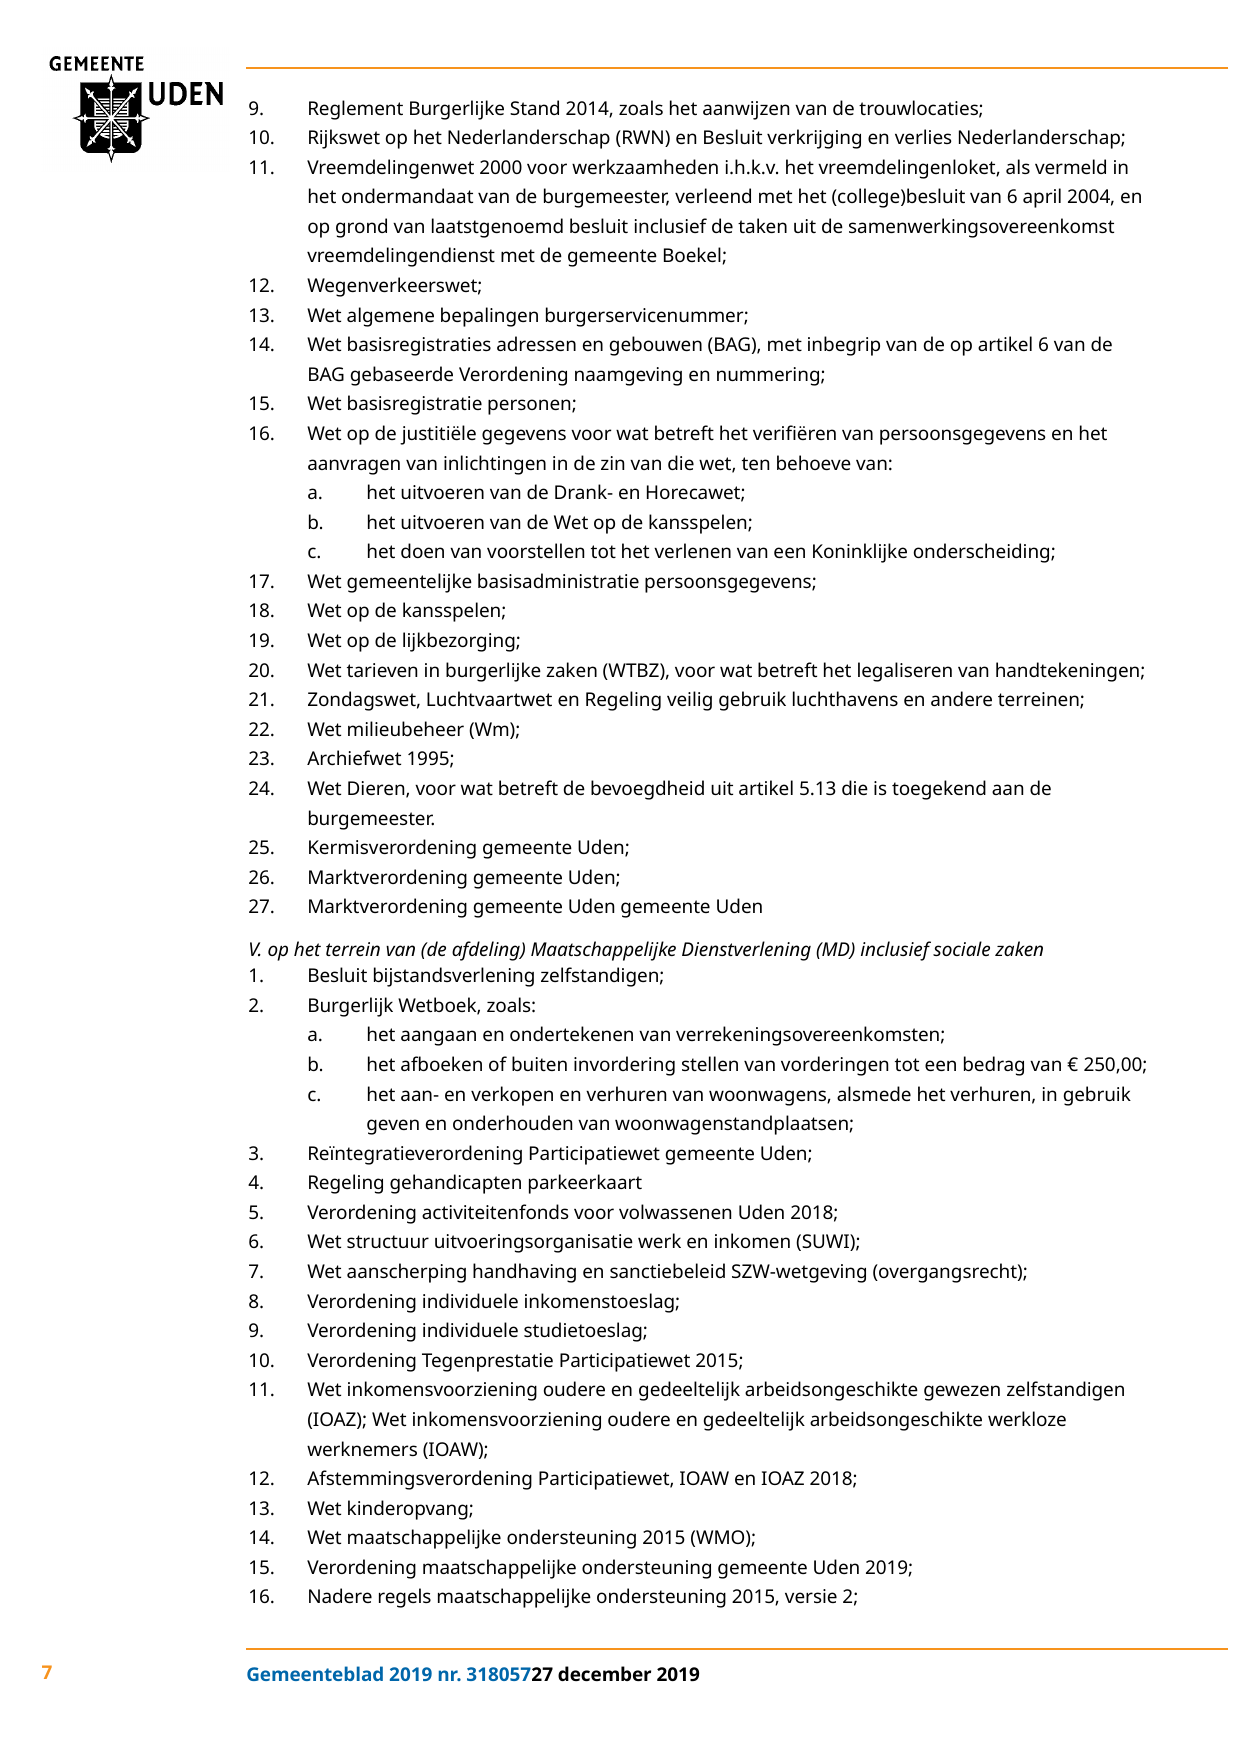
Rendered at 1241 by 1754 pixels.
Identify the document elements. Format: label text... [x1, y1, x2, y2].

list Wet milieubeheer (Wm); [248, 716, 1152, 742]
list Verordening individuele inkomenstoeslag; [248, 1288, 1152, 1313]
list Regeling gehandicapten parkeerkaart [248, 1169, 1152, 1195]
list Zondagswet, Luchtvaartwet en Regeling veilig gebruik luchthavens en andere terreinen; [248, 686, 1152, 712]
list Wet op de kansspelen; [248, 598, 1152, 623]
list Marktverordening gemeente Uden gemeente Uden [248, 893, 1152, 919]
list Wet algemene bepalingen burgerservicenummer; [248, 302, 1152, 328]
list Wet tarieven in burgerlijke zaken (WTBZ), voor wat betreft het legaliseren van handtekeningen; [248, 657, 1152, 683]
list Wet inkomensvoorziening oudere en gedeeltelijk arbeidsongeschikte gewezen zelfstandigen (IOAZ); Wet inkomensvoorziening oudere en gedeeltelijk arbeidsongeschikte werkloze werknemers (IOAW); [248, 1377, 1152, 1461]
list Wet maatschappelijke ondersteuning 2015 (WMO); [248, 1524, 1152, 1550]
list het uitvoeren van de Wet op de kansspelen; [307, 509, 1152, 535]
list Wet gemeentelijke basisadministratie persoonsgegevens; [248, 568, 1152, 594]
list Wegenverkeerswet; [248, 272, 1152, 298]
list Marktverordening gemeente Uden; [248, 864, 1152, 890]
list het aangaan en ondertekenen van verrekeningsovereenkomsten; [307, 1022, 1152, 1047]
list Wet op de justitiële gegevens voor wat betreft het verifiëren van persoonsgegevens en het aanvragen van inlichtingen in de zin van die wet, ten behoeve van: [248, 420, 1152, 476]
list Reïntegratieverordening Participatiewet gemeente Uden; [248, 1140, 1152, 1166]
list Wet aanscherping handhaving en sanctiebeleid SZW-wetgeving (overgangsrecht); [248, 1258, 1152, 1284]
list het doen van voorstellen tot het verlenen van een Koninklijke onderscheiding; [307, 538, 1152, 564]
list het afboeken of buiten invordering stellen van vorderingen tot een bedrag van € 250,00; [307, 1051, 1152, 1077]
list het uitvoeren van de Drank- en Horecawet; [307, 479, 1152, 505]
list Verordening Tegenprestatie Participatiewet 2015; [248, 1347, 1152, 1373]
list Wet basisregistraties adressen en gebouwen (BAG), met inbegrip van de op artikel 6 van de BAG gebaseerde Verordening naamgeving en nummering; [248, 331, 1152, 387]
list Wet kinderopvang; [248, 1495, 1152, 1521]
list Reglement Burgerlijke Stand 2014, zoals het aanwijzen van de trouwlocaties; [248, 95, 1152, 121]
list Burgerlijk Wetboek, zoals: [248, 992, 1152, 1018]
list Archiefwet 1995; [248, 746, 1152, 771]
picture [41, 47, 231, 172]
list Wet structuur uitvoeringsorganisatie werk en inkomen (SUWI); [248, 1229, 1152, 1254]
list Verordening activiteitenfonds voor volwassenen Uden 2018; [248, 1199, 1152, 1225]
list Wet Dieren, voor wat betreft de bevoegdheid uit artikel 5.13 die is toegekend aan de burgemeester. [248, 775, 1152, 831]
list Wet basisregistratie personen; [248, 391, 1152, 416]
list Vreemdelingenwet 2000 voor werkzaamheden i.h.k.v. het vreemdelingenloket, als vermeld in het ondermandaat van de burgemeester, verleend met het (college)besluit van 6 april 2004, en op grond van laatstgenoemd besluit inclusief de taken uit de samenwerkingsovereenkomst vreemdelingendienst met de gemeente Boekel; [248, 154, 1152, 268]
list Rijkswet op het Nederlanderschap (RWN) en Besluit verkrijging en verlies Nederlanderschap; [248, 124, 1152, 150]
list het aan- en verkopen en verhuren van woonwagens, alsmede het verhuren, in gebruik geven en onderhouden van woonwagenstandplaatsen; [307, 1081, 1152, 1136]
list Wet op de lijkbezorging; [248, 627, 1152, 653]
list Besluit bijstandsverlening zelfstandigen; [248, 962, 1152, 988]
list Verordening individuele studietoeslag; [248, 1317, 1152, 1343]
list Nadere regels maatschappelijke ondersteuning 2015, versie 2; [248, 1584, 1152, 1609]
list Kermisverordening gemeente Uden; [248, 834, 1152, 860]
text V. op het terrein van (de afdeling) Maatschappelijke Dienstverlening (MD) inclusief sociale zaken [248, 937, 1152, 962]
list Verordening maatschappelijke ondersteuning gemeente Uden 2019; [248, 1554, 1152, 1580]
list Afstemmingsverordening Participatiewet, IOAW en IOAZ 2018; [248, 1465, 1152, 1491]
